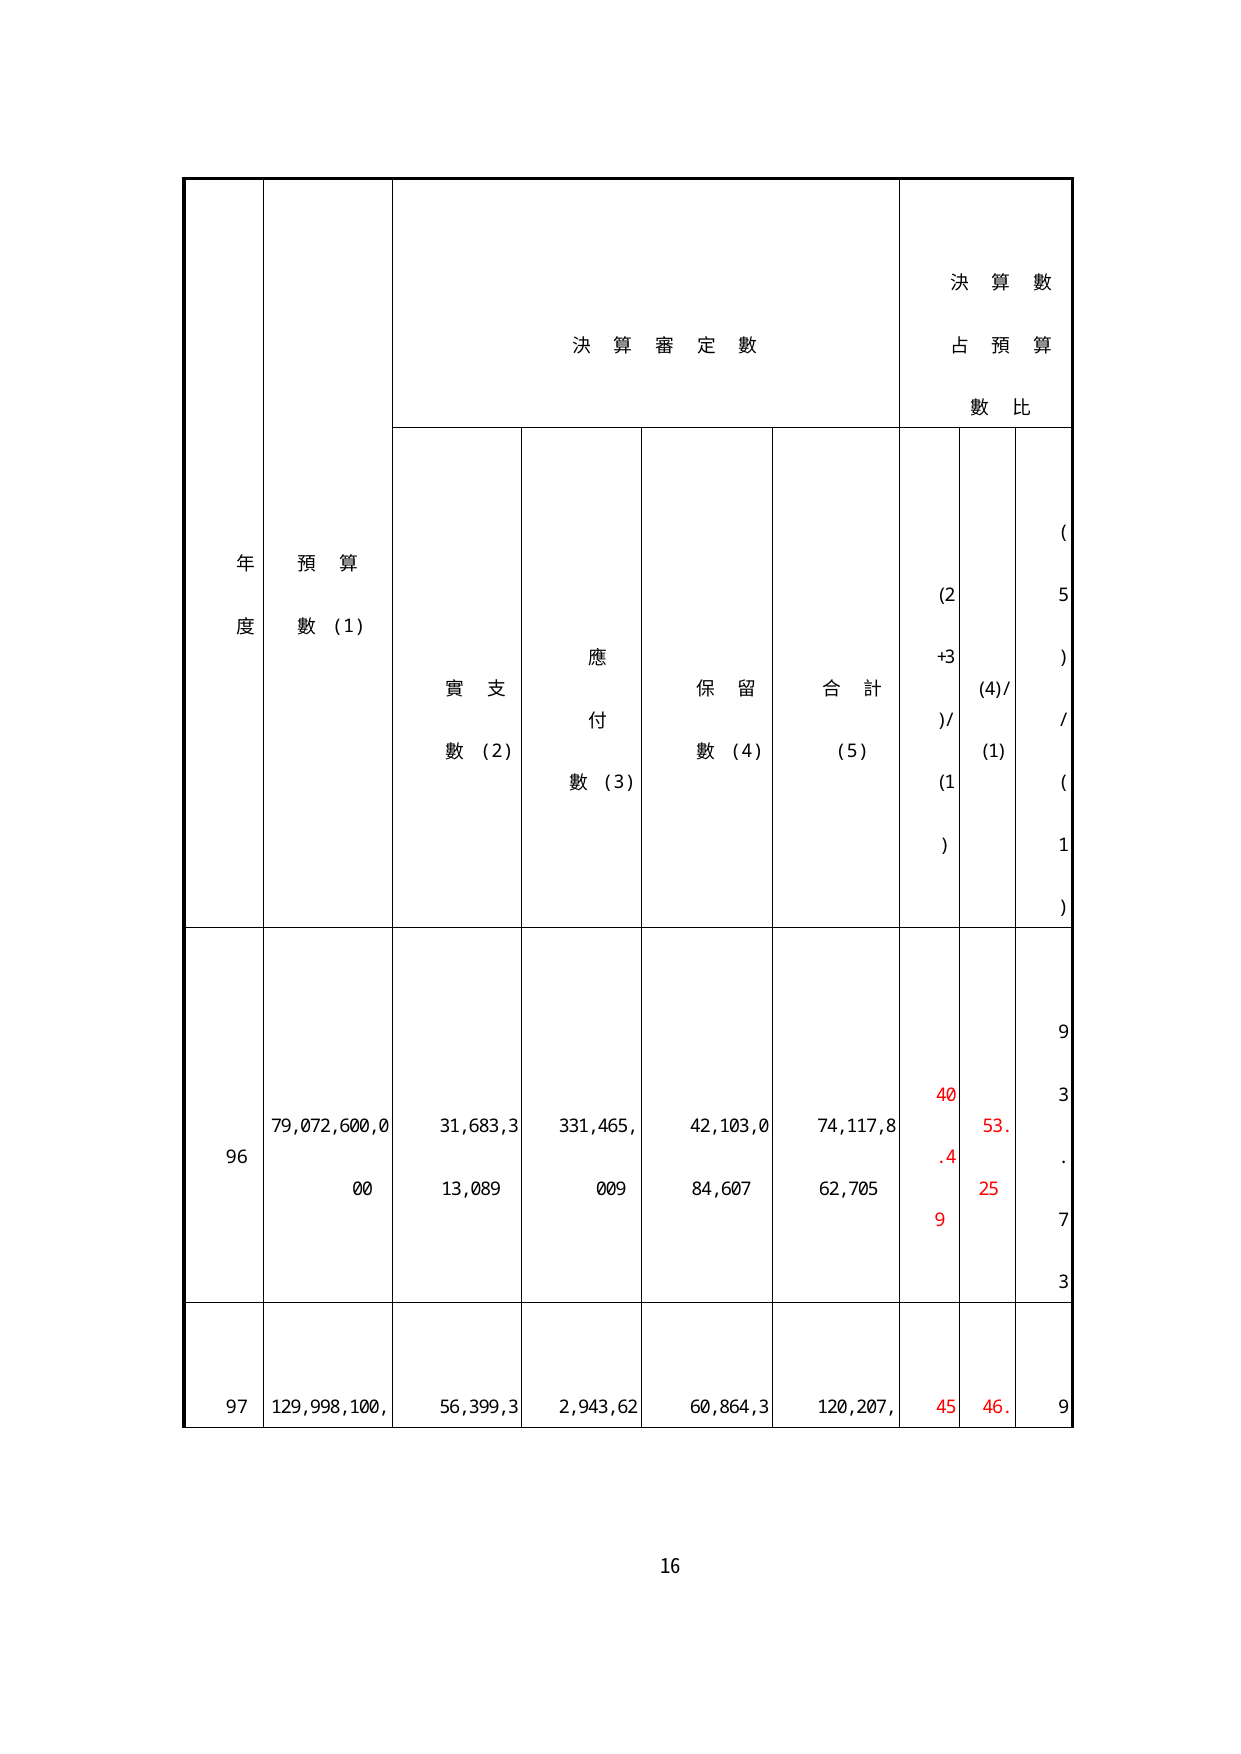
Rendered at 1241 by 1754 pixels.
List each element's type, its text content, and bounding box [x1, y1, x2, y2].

table_cell (4)/(1) [960, 428, 1015, 927]
table_cell 45 [900, 1303, 959, 1427]
table_cell 93.73 [1016, 928, 1071, 1302]
table_header 決算審定數 [393, 180, 899, 427]
table_cell (2+3)/(1) [900, 428, 959, 927]
table_cell 97 [186, 1303, 263, 1427]
table_cell 46. [960, 1303, 1015, 1427]
table_cell 保留數(4) [642, 428, 772, 927]
table_cell 120,207, [773, 1303, 899, 1427]
table_cell 40.49 [900, 928, 959, 1302]
table_cell 96 [186, 928, 263, 1302]
table_header 預算數(1) [264, 180, 392, 927]
table_cell 60,864,3 [642, 1303, 772, 1427]
table_header 決算數占預算數比 [900, 180, 1071, 427]
table_header 年度 [186, 180, 263, 927]
table_cell 331,465,009 [522, 928, 641, 1302]
table_cell 9 [1016, 1303, 1071, 1427]
table_cell 42,103,084,607 [642, 928, 772, 1302]
table_cell 56,399,3 [393, 1303, 521, 1427]
table_cell 2,943,62 [522, 1303, 641, 1427]
table_cell 74,117,862,705 [773, 928, 899, 1302]
table_cell (5)/(1) [1016, 428, 1071, 927]
table_cell 應付數(3) [522, 428, 641, 927]
table_cell 合計(5) [773, 428, 899, 927]
table_cell 53.25 [960, 928, 1015, 1302]
table_cell 129,998,100, [264, 1303, 392, 1427]
table_cell 31,683,313,089 [393, 928, 521, 1302]
table_cell 實支數(2) [393, 428, 521, 927]
table_cell 79,072,600,000 [264, 928, 392, 1302]
